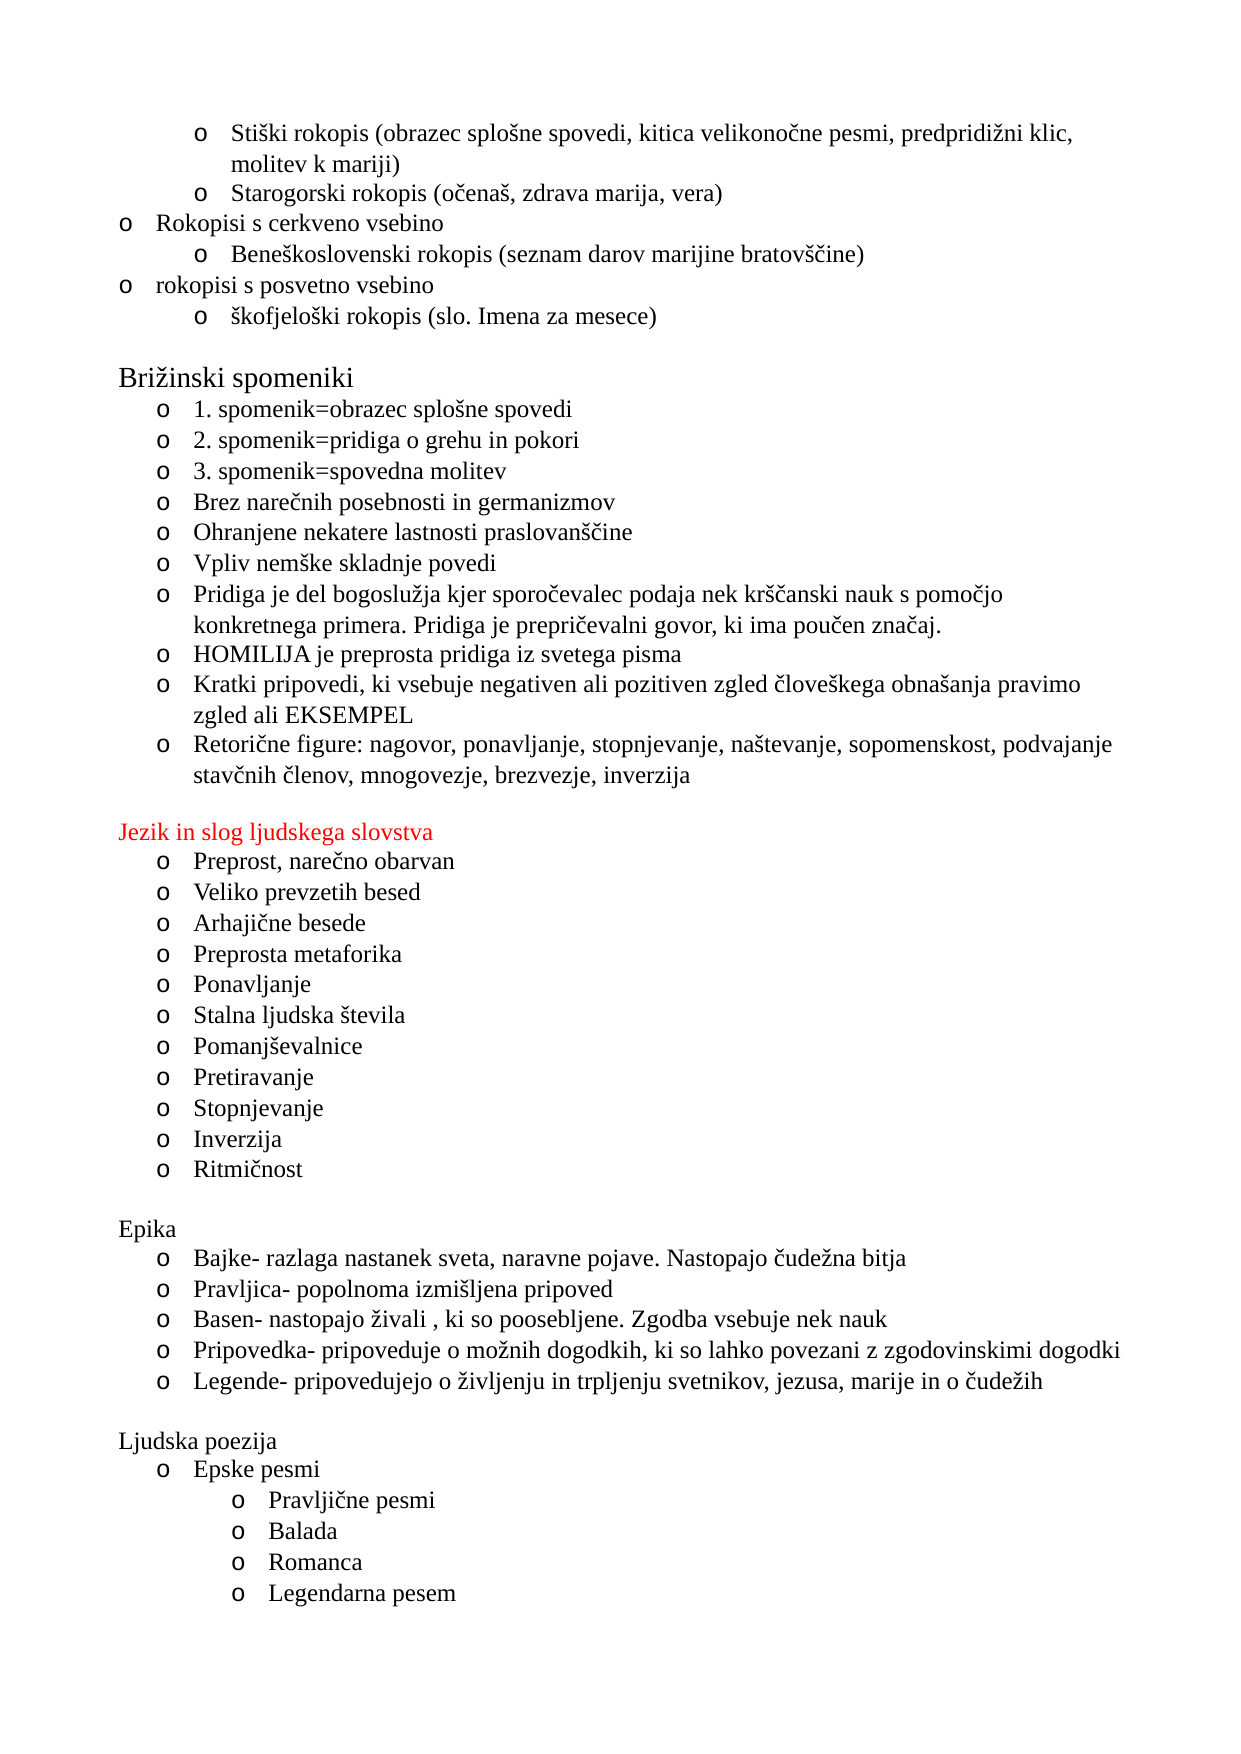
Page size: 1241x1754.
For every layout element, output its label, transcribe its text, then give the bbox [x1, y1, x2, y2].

list Veliko prevzetih besed [156, 877, 1122, 908]
list Ohranjene nekatere lastnosti praslovanščine [156, 517, 1122, 548]
list Stiški rokopis (obrazec splošne spovedi, kitica velikonočne pesmi, predpridižni klic, molitev k mariji) [193, 118, 1122, 178]
list škofjeloški rokopis (slo. Imena za mesece) [193, 301, 1122, 332]
list Brez narečnih posebnosti in germanizmov [156, 487, 1122, 517]
list Arhajične besede [156, 908, 1122, 939]
list Preprosta metaforika [156, 939, 1122, 969]
list Romanca [231, 1547, 1122, 1578]
list Ritmičnost [156, 1154, 1122, 1185]
list Epske pesmi [156, 1454, 1122, 1485]
list HOMILIJA je preprosta pridiga iz svetega pisma [156, 639, 1122, 669]
list Preprost, narečno obarvan [156, 846, 1122, 877]
list Pomanjševalnice [156, 1031, 1122, 1062]
list Vpliv nemške skladnje povedi [156, 548, 1122, 579]
list Pravljične pesmi [231, 1485, 1122, 1516]
list Inverzija [156, 1124, 1122, 1154]
list Pridiga je del bogoslužja kjer sporočevalec podaja nek krščanski nauk s pomočjo konkretnega primera. Pridiga je prepričevalni govor, ki ima poučen značaj. [156, 579, 1122, 639]
list Pravljica- popolnoma izmišljena pripoved [156, 1274, 1122, 1304]
text Jezik in slog ljudskega slovstva [118, 817, 1122, 846]
text Brižinski spomeniki [118, 361, 1122, 394]
list 1. spomenik=obrazec splošne spovedi [156, 394, 1122, 425]
list 2. spomenik=pridiga o grehu in pokori [156, 425, 1122, 456]
list Ponavljanje [156, 969, 1122, 1000]
text Epika [118, 1214, 1122, 1243]
list Kratki pripovedi, ki vsebuje negativen ali pozitiven zgled človeškega obnašanja pravimo zgled ali EKSEMPEL [156, 669, 1122, 729]
list Stopnjevanje [156, 1093, 1122, 1124]
list Bajke- razlaga nastanek sveta, naravne pojave. Nastopajo čudežna bitja [156, 1243, 1122, 1274]
list rokopisi s posvetno vsebino [118, 270, 1122, 301]
list Pripovedka- pripoveduje o možnih dogodkih, ki so lahko povezani z zgodovinskimi dogodki [156, 1335, 1122, 1366]
list Stalna ljudska števila [156, 1000, 1122, 1031]
list Retorične figure: nagovor, ponavljanje, stopnjevanje, naštevanje, sopomenskost, podvajanje stavčnih členov, mnogovezje, brezvezje, inverzija [156, 729, 1122, 789]
list Legendarna pesem [231, 1578, 1122, 1609]
text Ljudska poezija [118, 1426, 1122, 1454]
list 3. spomenik=spovedna molitev [156, 456, 1122, 487]
list Legende- pripovedujejo o življenju in trpljenju svetnikov, jezusa, marije in o čudežih [156, 1366, 1122, 1397]
list Beneškoslovenski rokopis (seznam darov marijine bratovščine) [193, 239, 1122, 270]
list Pretiravanje [156, 1062, 1122, 1093]
list Basen- nastopajo živali , ki so poosebljene. Zgodba vsebuje nek nauk [156, 1304, 1122, 1335]
list Balada [231, 1516, 1122, 1547]
list Rokopisi s cerkveno vsebino [118, 208, 1122, 239]
list Starogorski rokopis (očenaš, zdrava marija, vera) [193, 178, 1122, 208]
